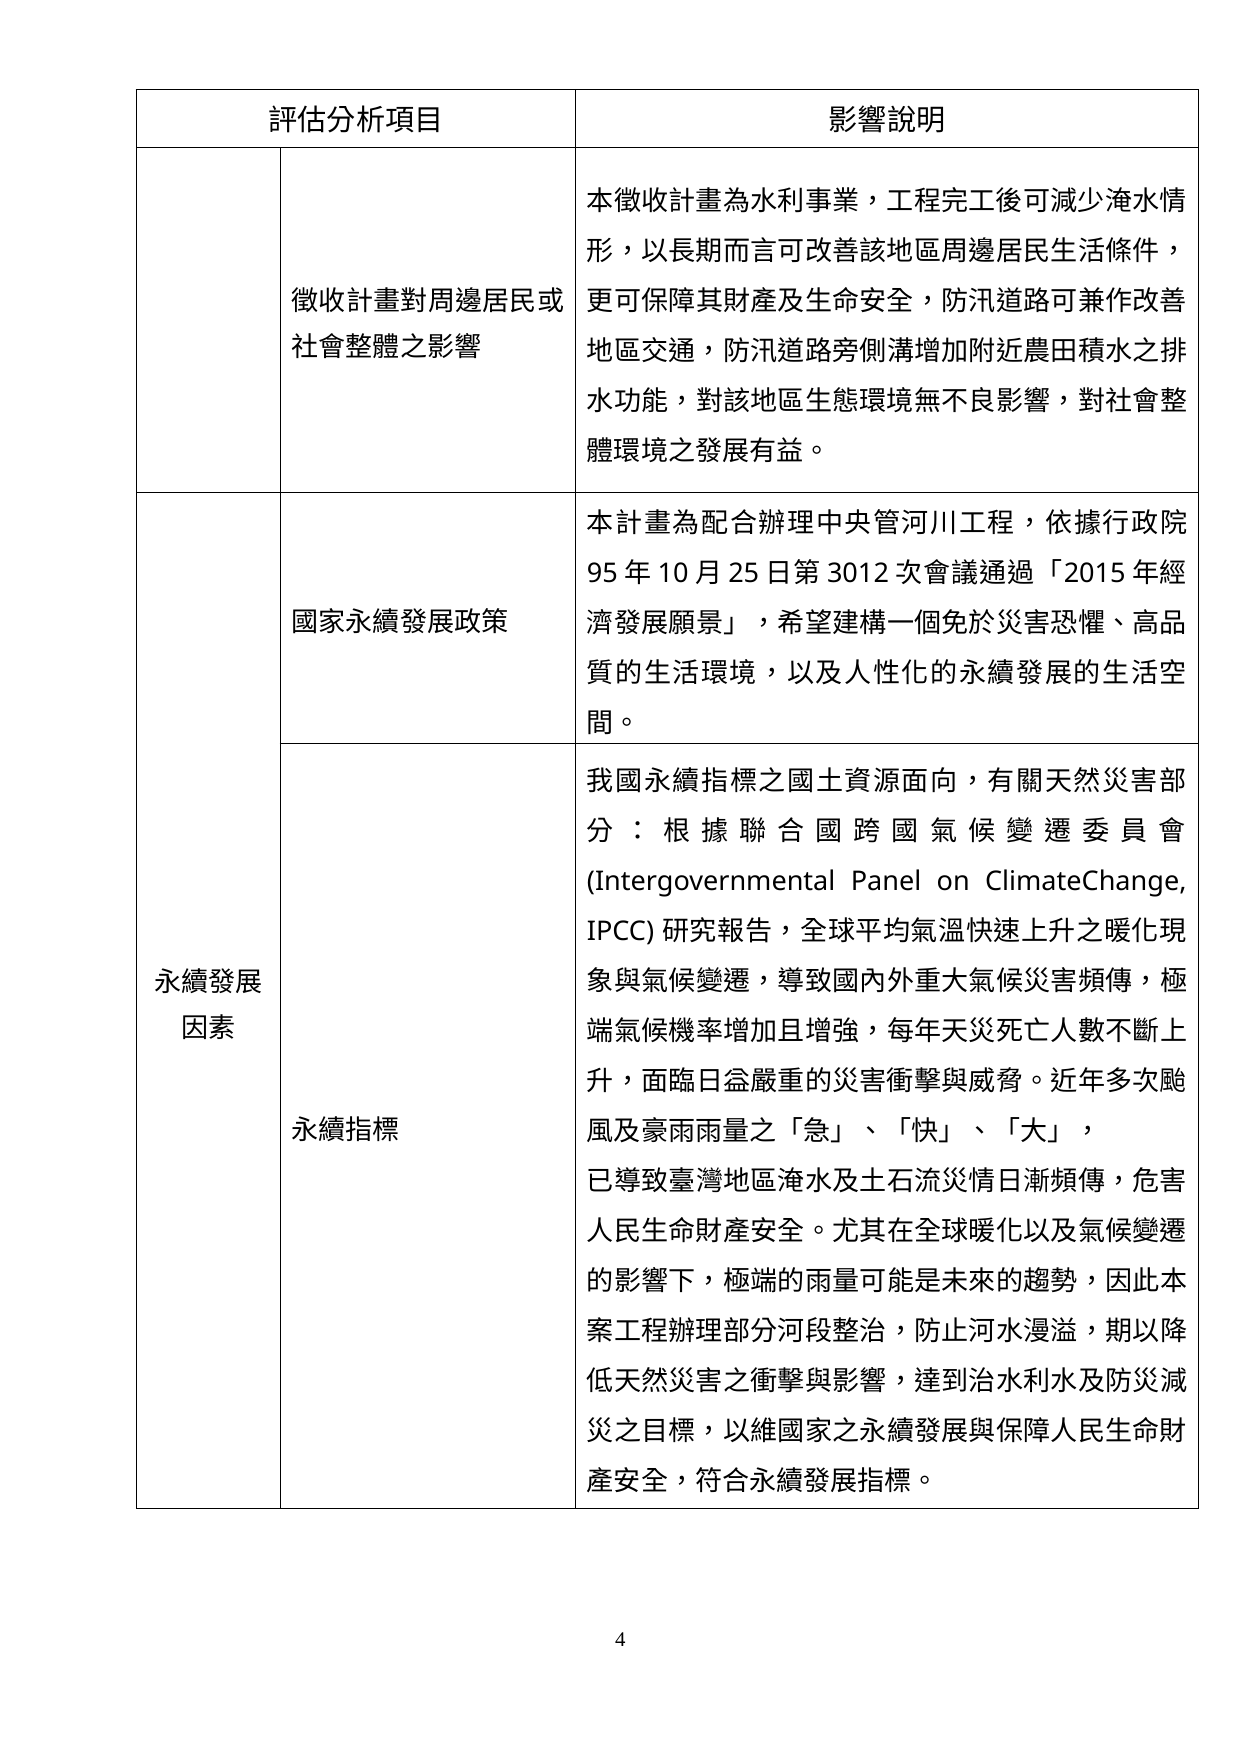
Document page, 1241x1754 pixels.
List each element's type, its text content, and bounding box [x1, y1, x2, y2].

table_cell 徵收計畫對周邊居民或社會整體之影響 [281, 148, 575, 492]
table_cell 本計畫為配合辦理中央管河川工程，依據行政院95年10月25日第3012次會議通過「2015年經濟發展願景」，希望建構一個免於災害恐懼、高品質的生活環境，以及人性化的永續發展的生活空間。 [576, 493, 1198, 743]
table_cell 我國永續指標之國土資源面向，有關天然災害部分：根據聯合國跨國氣候變遷委員會(Intergovernmental Panel on ClimateChange, IPCC) 研究報告，全球平均氣溫快速上升之暖化現象與氣候變遷，導致國內外重大氣候災害頻傳，極端氣候機率增加且增強，每年天災死亡人數不斷上升，面臨日益嚴重的災害衝擊與威脅。近年多次颱風及豪雨雨量之「急」、「快」、「大」， 已導致臺灣地區淹水及土石流災情日漸頻傳，危害人民生命財產安全。尤其在全球暖化以及氣候變遷的影響下，極端的雨量可能是未來的趨勢，因此本案工程辦理部分河段整治，防止河水漫溢，期以降低天然災害之衝擊與影響，達到治水利水及防災減災之目標，以維國家之永續發展與保障人民生命財產安全，符合永續發展指標。 [576, 744, 1198, 1508]
table_cell 本徵收計畫為水利事業，工程完工後可減少淹水情形，以長期而言可改善該地區周邊居民生活條件，更可保障其財產及生命安全，防汛道路可兼作改善地區交通，防汛道路旁側溝增加附近農田積水之排水功能，對該地區生態環境無不良影響，對社會整體環境之發展有益。 [576, 148, 1198, 492]
table_header 評估分析項目 [137, 90, 575, 147]
table_cell [137, 148, 280, 492]
table_header 影響說明 [576, 90, 1198, 147]
table_cell 國家永續發展政策 [281, 493, 575, 743]
table_cell 永續指標 [281, 744, 575, 1508]
table_cell 永續發展因素 [137, 493, 280, 1508]
